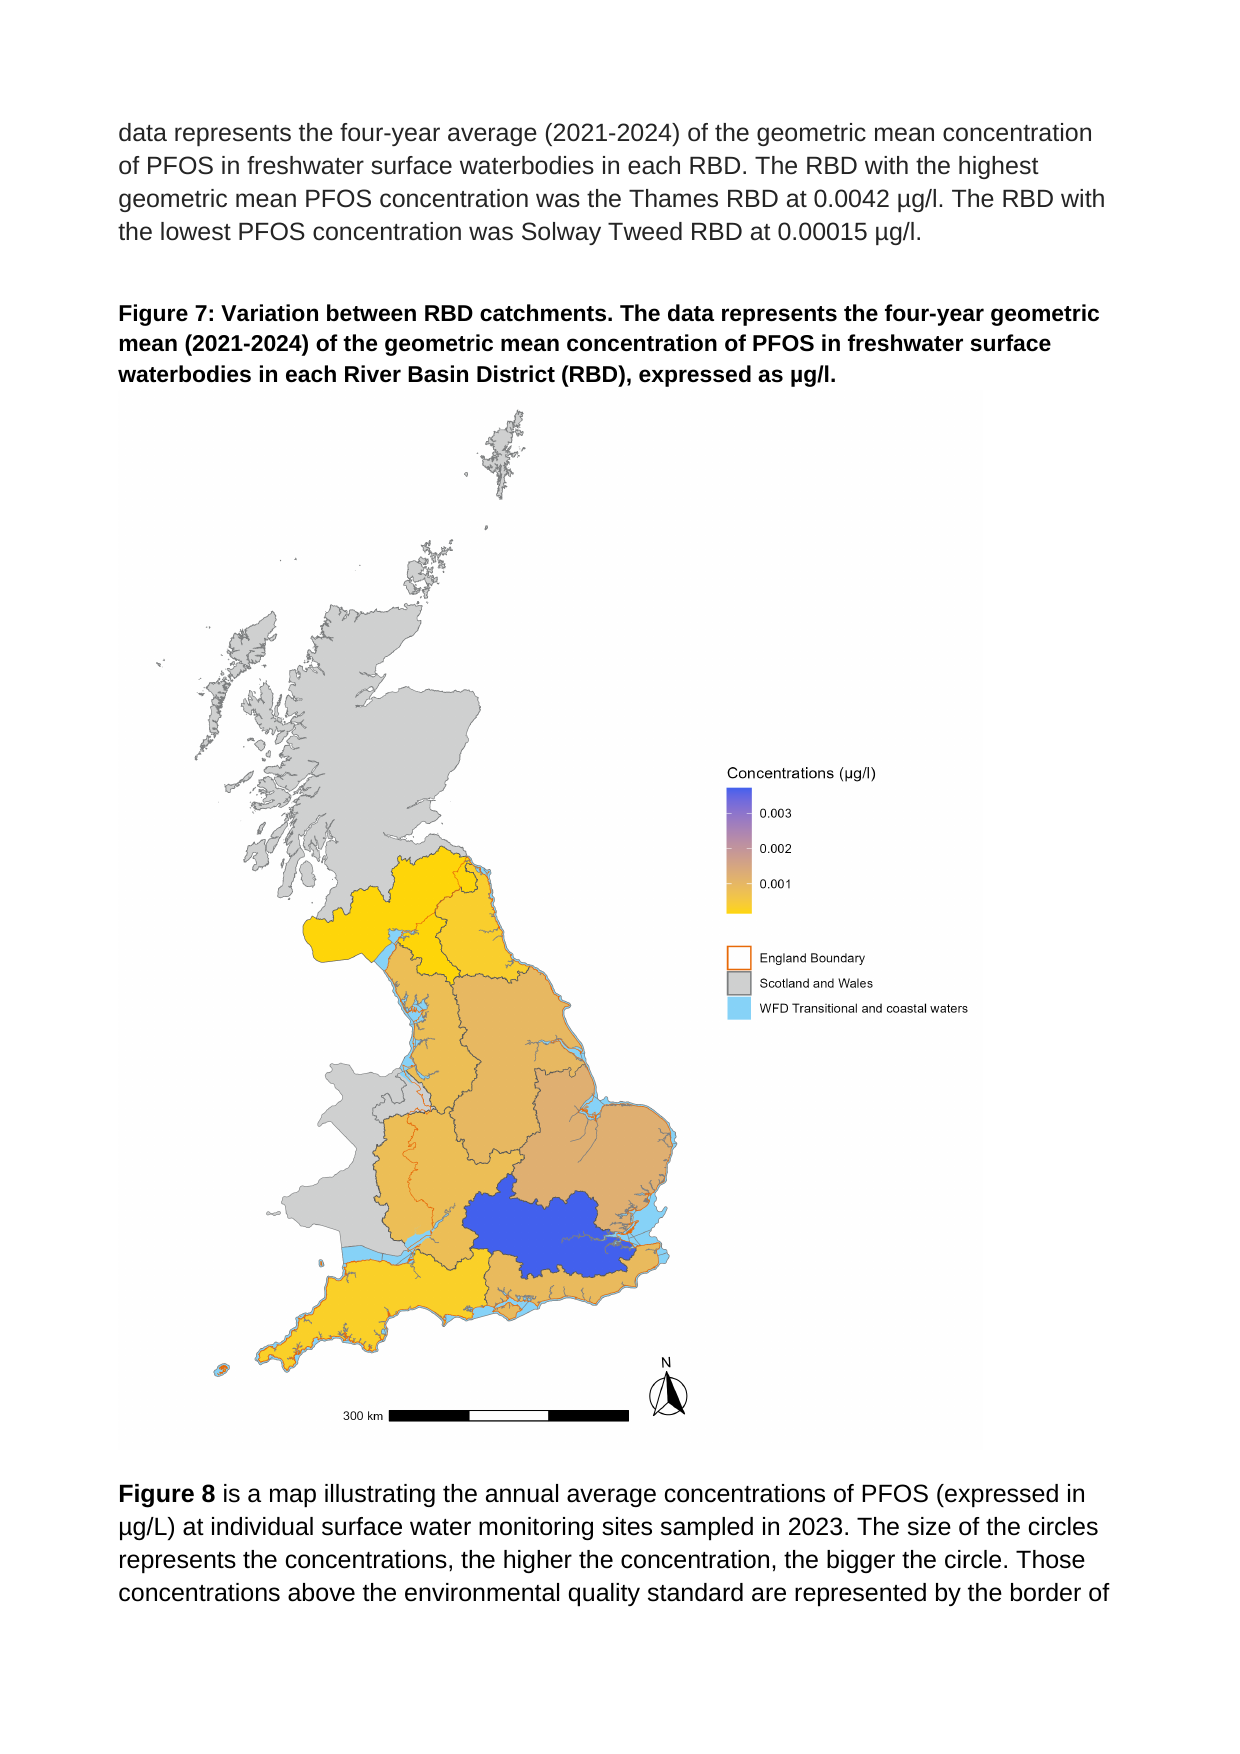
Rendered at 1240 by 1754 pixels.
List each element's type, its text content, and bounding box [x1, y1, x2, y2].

text Figure 8 is a map illustrating the annual average concentrations of PFOS (expressed in µg/L) at individual surface water monitoring sites sampled in 2023. The size of the circles represents the concentrations, the higher the concentration, the bigger the circle. Those concentrations above the environmental quality standard are represented by the border of [118, 1479, 1121, 1607]
subtitle Figure 7: Variation between RBD catchments. The data represents the four-year geometric mean (2021-2024) of the geometric mean concentration of PFOS in freshwater surface waterbodies in each River Basin District (RBD), expressed as µg/l. [118, 300, 1121, 1449]
text data represents the four-year average (2021-2024) of the geometric mean concentration of PFOS in freshwater surface waterbodies in each RBD. The RBD with the highest geometric mean PFOS concentration was the Thames RBD at 0.0042 µg/l. The RBD with the lowest PFOS concentration was Solway Tweed RBD at 0.00015 µg/l. [118, 118, 1121, 246]
